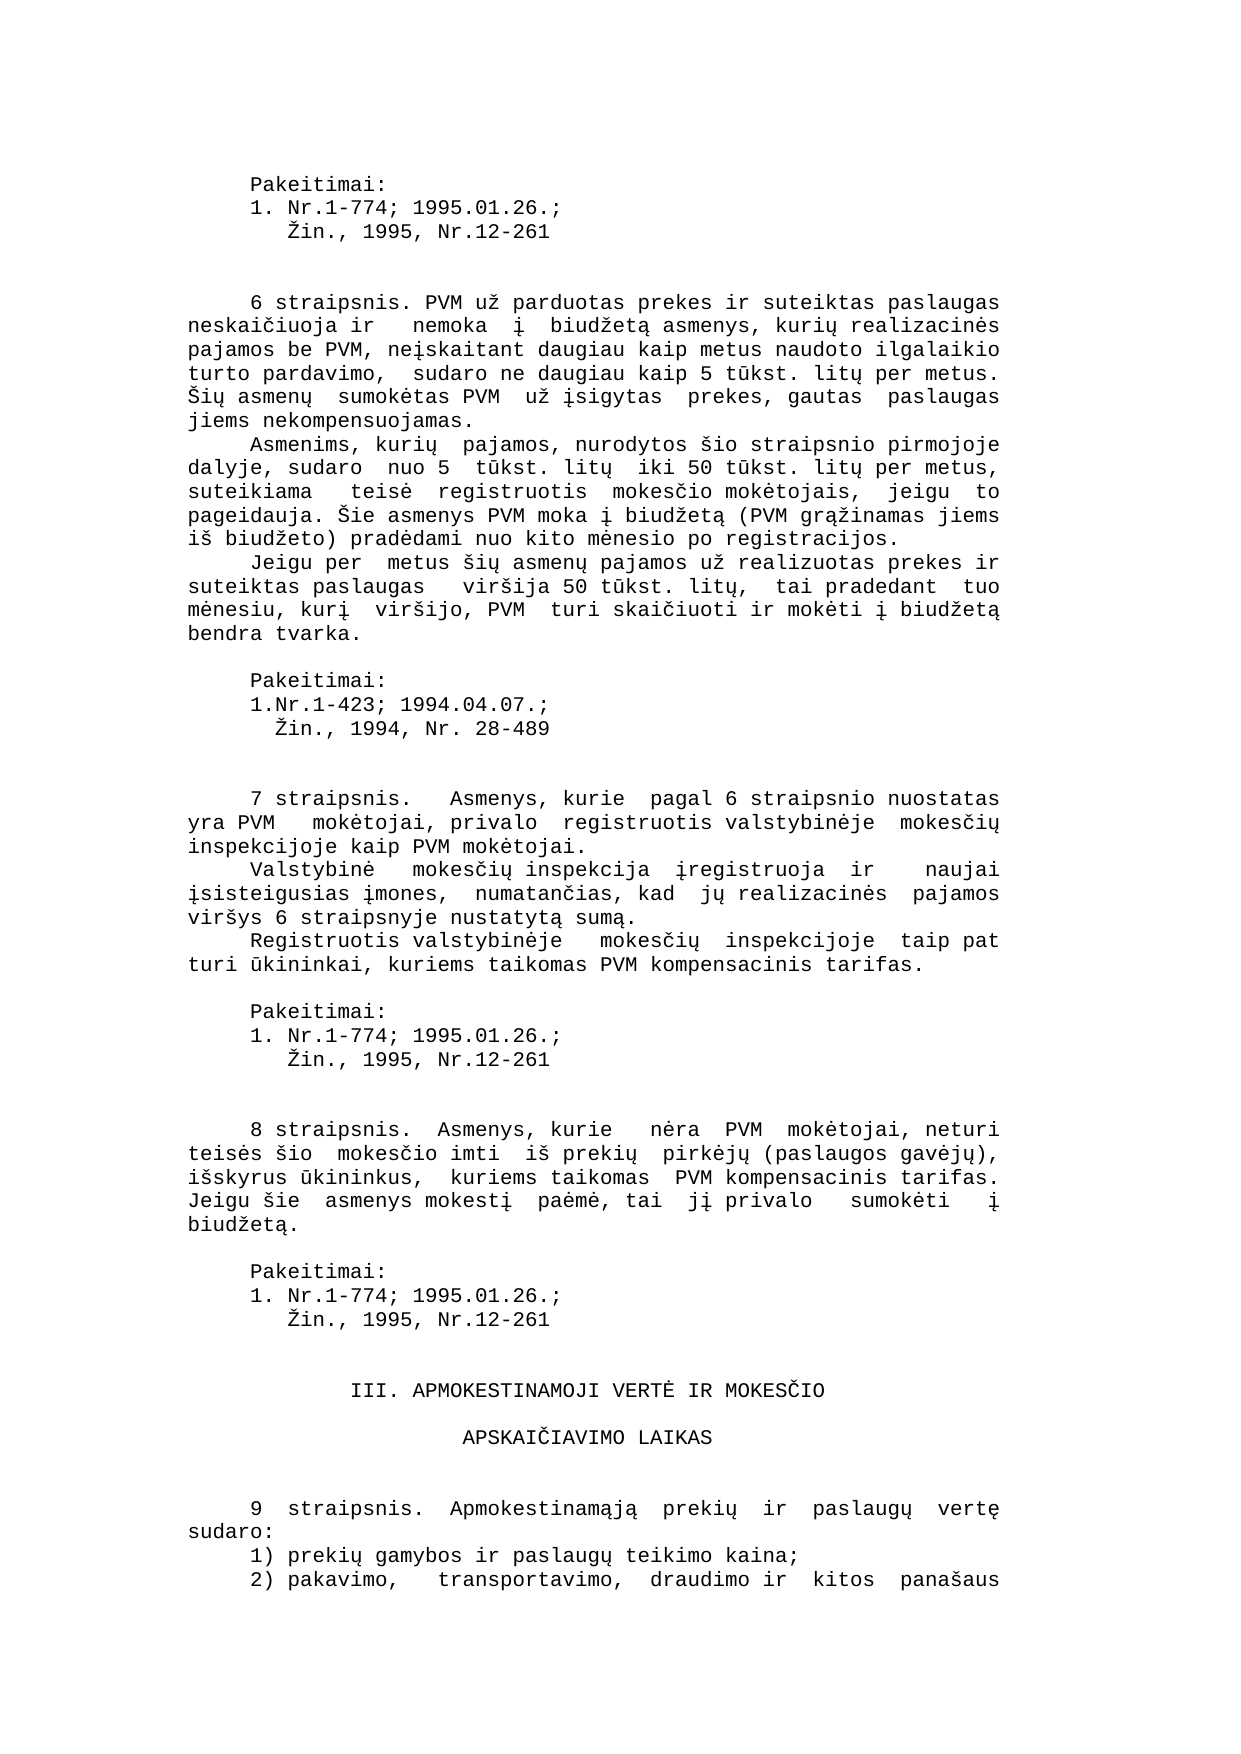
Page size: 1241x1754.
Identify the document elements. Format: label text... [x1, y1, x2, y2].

text Žin., 1995, Nr.12-261 [187, 1048, 1053, 1072]
text Pakeitimai: [187, 1261, 1053, 1285]
text APSKAIČIAVIMO LAIKAS [187, 1427, 1053, 1451]
text 6 straipsnis. PVM už parduotas prekes ir suteiktas paslaugas [187, 292, 1053, 316]
text Pakeitimai: [187, 1001, 1053, 1025]
text 2) pakavimo, transportavimo, draudimo ir kitos panašaus [187, 1569, 1053, 1592]
text turi ūkininkai, kuriems taikomas PVM kompensacinis tarifas. [187, 954, 1053, 978]
text Žin., 1994, Nr. 28-489 [187, 717, 1053, 741]
text Pakeitimai: [187, 670, 1053, 694]
text pajamos be PVM, neįskaitant daugiau kaip metus naudoto ilgalaikio [187, 339, 1053, 363]
text inspekcijoje kaip PVM mokėtojai. [187, 836, 1053, 859]
text viršys 6 straipsnyje nustatytą sumą. [187, 907, 1053, 930]
text 9 straipsnis. Apmokestinamąją prekių ir paslaugų vertę [187, 1498, 1053, 1521]
text sudaro: [187, 1521, 1053, 1545]
text Registruotis valstybinėje mokesčių inspekcijoje taip pat [187, 930, 1053, 954]
text mėnesiu, kurį viršijo, PVM turi skaičiuoti ir mokėti į biudžetą [187, 599, 1053, 623]
text Šių asmenų sumokėtas PVM už įsigytas prekes, gautas paslaugas [187, 386, 1053, 410]
text III. APMOKESTINAMOJI VERTĖ IR MOKESČIO [187, 1379, 1053, 1403]
text 1.Nr.1-423; 1994.04.07.; [187, 694, 1053, 717]
text Jeigu per metus šių asmenų pajamos už realizuotas prekes ir [187, 552, 1053, 576]
text dalyje, sudaro nuo 5 tūkst. litų iki 50 tūkst. litų per metus, [187, 457, 1053, 481]
text suteiktas paslaugas viršija 50 tūkst. litų, tai pradedant tuo [187, 576, 1053, 599]
text 1. Nr.1-774; 1995.01.26.; [187, 1025, 1053, 1048]
text turto pardavimo, sudaro ne daugiau kaip 5 tūkst. litų per metus. [187, 363, 1053, 386]
text 1. Nr.1-774; 1995.01.26.; [187, 1285, 1053, 1309]
text teisės šio mokesčio imti iš prekių pirkėjų (paslaugos gavėjų), [187, 1143, 1053, 1167]
text biudžetą. [187, 1214, 1053, 1238]
text Žin., 1995, Nr.12-261 [187, 1309, 1053, 1332]
text pageidauja. Šie asmenys PVM moka į biudžetą (PVM grąžinamas jiems [187, 505, 1053, 528]
text bendra tvarka. [187, 623, 1053, 647]
text iš biudžeto) pradėdami nuo kito mėnesio po registracijos. [187, 528, 1053, 552]
text yra PVM mokėtojai, privalo registruotis valstybinėje mokesčių [187, 812, 1053, 836]
text 8 straipsnis. Asmenys, kurie nėra PVM mokėtojai, neturi [187, 1119, 1053, 1143]
text 7 straipsnis. Asmenys, kurie pagal 6 straipsnio nuostatas [187, 788, 1053, 812]
text jiems nekompensuojamas. [187, 410, 1053, 434]
text 1) prekių gamybos ir paslaugų teikimo kaina; [187, 1545, 1053, 1569]
text suteikiama teisė registruotis mokesčio mokėtojais, jeigu to [187, 481, 1053, 505]
text Pakeitimai: [187, 174, 1053, 197]
text 1. Nr.1-774; 1995.01.26.; [187, 197, 1053, 221]
text išskyrus ūkininkus, kuriems taikomas PVM kompensacinis tarifas. [187, 1167, 1053, 1190]
text Žin., 1995, Nr.12-261 [187, 221, 1053, 244]
text įsisteigusias įmones, numatančias, kad jų realizacinės pajamos [187, 883, 1053, 907]
text Asmenims, kurių pajamos, nurodytos šio straipsnio pirmojoje [187, 434, 1053, 457]
text Valstybinė mokesčių inspekcija įregistruoja ir naujai [187, 859, 1053, 883]
text neskaičiuoja ir nemoka į biudžetą asmenys, kurių realizacinės [187, 316, 1053, 339]
text Jeigu šie asmenys mokestį paėmė, tai jį privalo sumokėti į [187, 1190, 1053, 1214]
